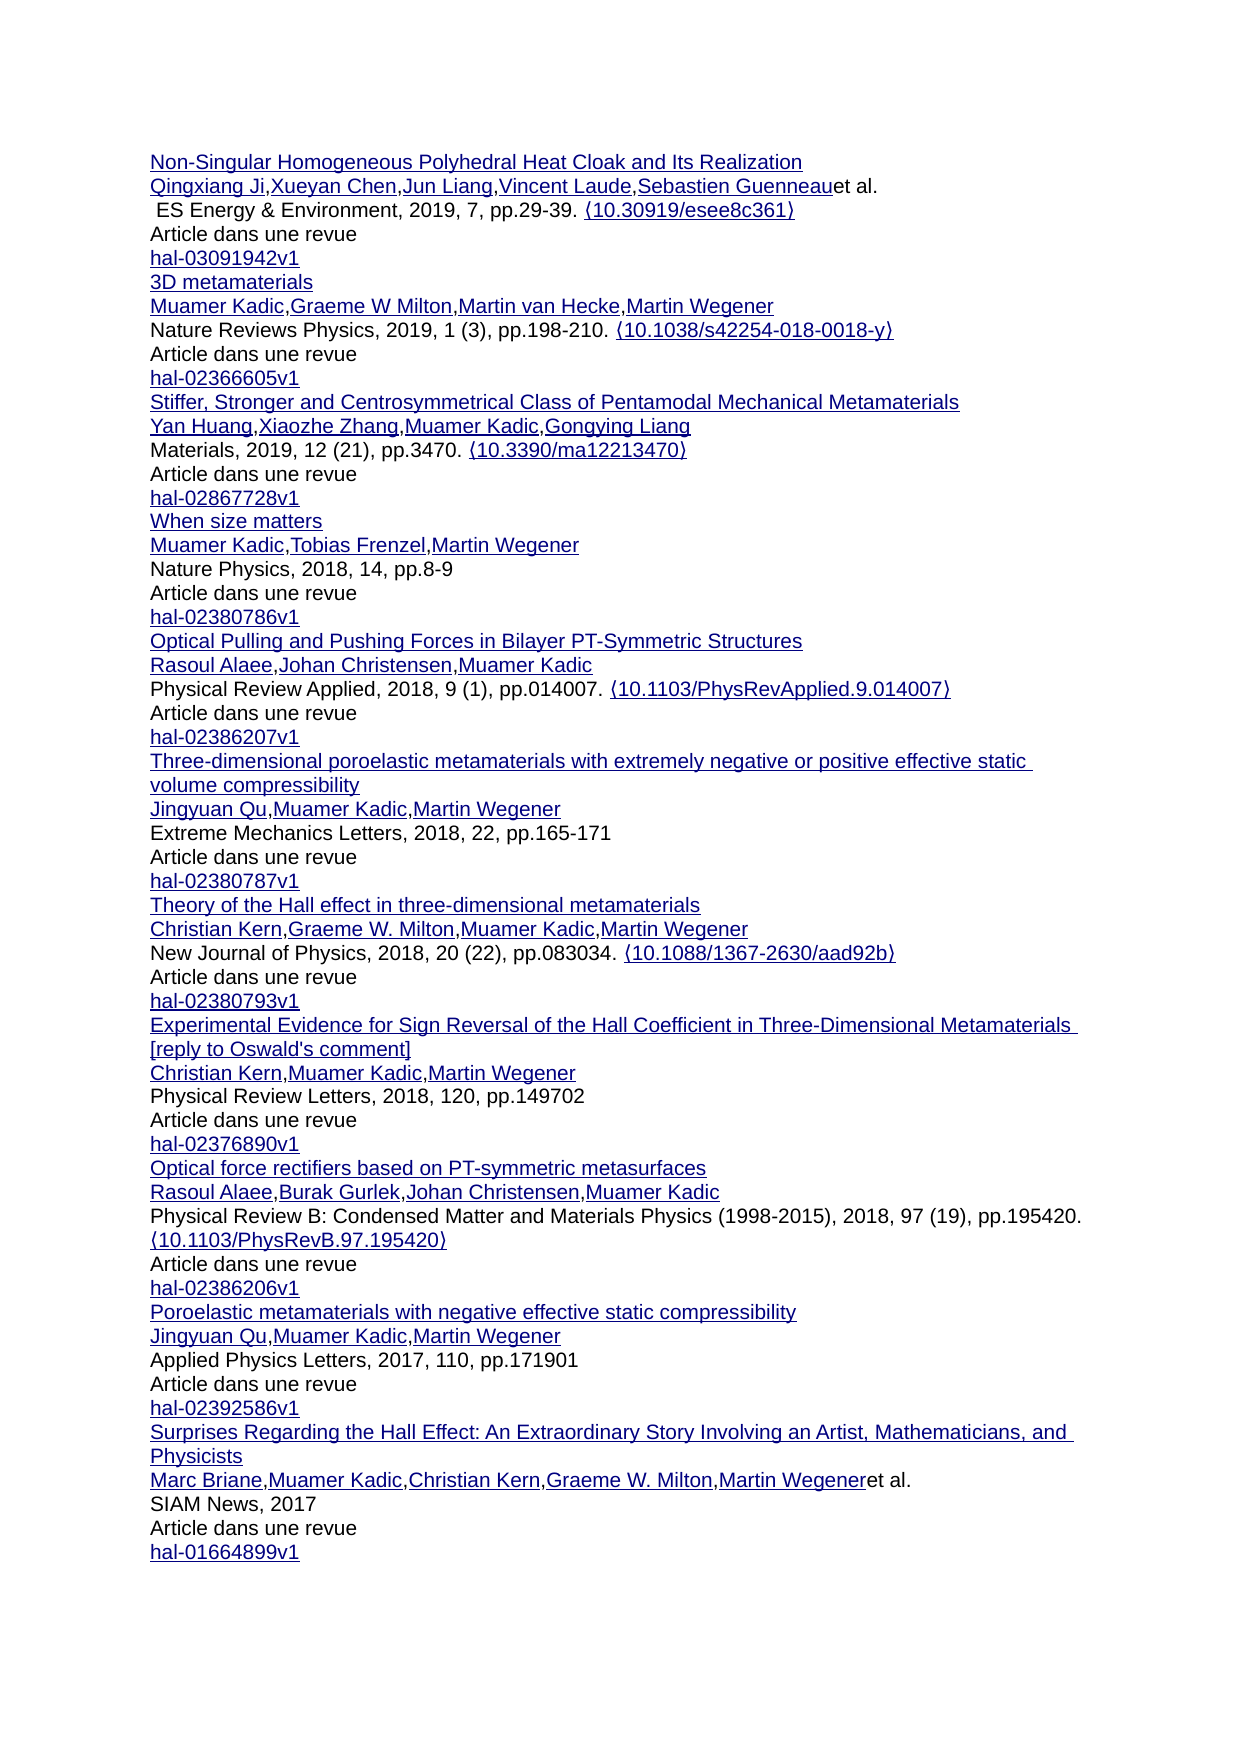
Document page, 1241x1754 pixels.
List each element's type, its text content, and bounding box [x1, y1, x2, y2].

table_cell When size matters Muamer Kadic,Tobias Frenzel,Martin Wegener Nature Physics, 2018, 14, pp.8-9 Article dans une revue hal-02380786v1 [150, 509, 1090, 629]
table_cell Non-Singular Homogeneous Polyhedral Heat Cloak and Its Realization Qingxiang Ji,Xueyan Chen,Jun Liang,Vincent Laude,Sebastien Guenneauet al. ES Energy & Environment, 2019, 7, pp.29-39. ⟨10.30919/esee8c361⟩ Article dans une revue hal-03091942v1 [150, 150, 1090, 270]
table_cell Theory of the Hall effect in three-dimensional metamaterials Christian Kern,Graeme W. Milton,Muamer Kadic,Martin Wegener New Journal of Physics, 2018, 20 (22), pp.083034. ⟨10.1088/1367-2630/aad92b⟩ Article dans une revue hal-02380793v1 [150, 893, 1090, 1012]
table_cell Stiffer, Stronger and Centrosymmetrical Class of Pentamodal Mechanical Metamaterials Yan Huang,Xiaozhe Zhang,Muamer Kadic,Gongying Liang Materials, 2019, 12 (21), pp.3470. ⟨10.3390/ma12213470⟩ Article dans une revue hal-02867728v1 [150, 390, 1090, 509]
table_cell Poroelastic metamaterials with negative effective static compressibility Jingyuan Qu,Muamer Kadic,Martin Wegener Applied Physics Letters, 2017, 110, pp.171901 Article dans une revue hal-02392586v1 [150, 1300, 1090, 1420]
table_cell Optical Pulling and Pushing Forces in Bilayer PT-Symmetric Structures Rasoul Alaee,Johan Christensen,Muamer Kadic Physical Review Applied, 2018, 9 (1), pp.014007. ⟨10.1103/PhysRevApplied.9.014007⟩ Article dans une revue hal-02386207v1 [150, 629, 1090, 749]
table_cell Three-dimensional poroelastic metamaterials with extremely negative or positive effective static volume compressibility Jingyuan Qu,Muamer Kadic,Martin Wegener Extreme Mechanics Letters, 2018, 22, pp.165-171 Article dans une revue hal-02380787v1 [150, 749, 1090, 893]
table_cell Surprises Regarding the Hall Effect: An Extraordinary Story Involving an Artist, Mathematicians, and Physicists Marc Briane,Muamer Kadic,Christian Kern,Graeme W. Milton,Martin Wegeneret al. SIAM News, 2017 Article dans une revue hal-01664899v1 [150, 1420, 1090, 1563]
table_cell Experimental Evidence for Sign Reversal of the Hall Coefficient in Three-Dimensional Metamaterials [reply to Oswald's comment] Christian Kern,Muamer Kadic,Martin Wegener Physical Review Letters, 2018, 120, pp.149702 Article dans une revue hal-02376890v1 [150, 1013, 1090, 1156]
table_cell 3D metamaterials Muamer Kadic,Graeme W Milton,Martin van Hecke,Martin Wegener Nature Reviews Physics, 2019, 1 (3), pp.198-210. ⟨10.1038/s42254-018-0018-y⟩ Article dans une revue hal-02366605v1 [150, 270, 1090, 389]
table_cell Optical force rectifiers based on PT-symmetric metasurfaces Rasoul Alaee,Burak Gurlek,Johan Christensen,Muamer Kadic Physical Review B: Condensed Matter and Materials Physics (1998-2015), 2018, 97 (19), pp.195420. ⟨10.1103/PhysRevB.97.195420⟩ Article dans une revue hal-02386206v1 [150, 1156, 1090, 1300]
